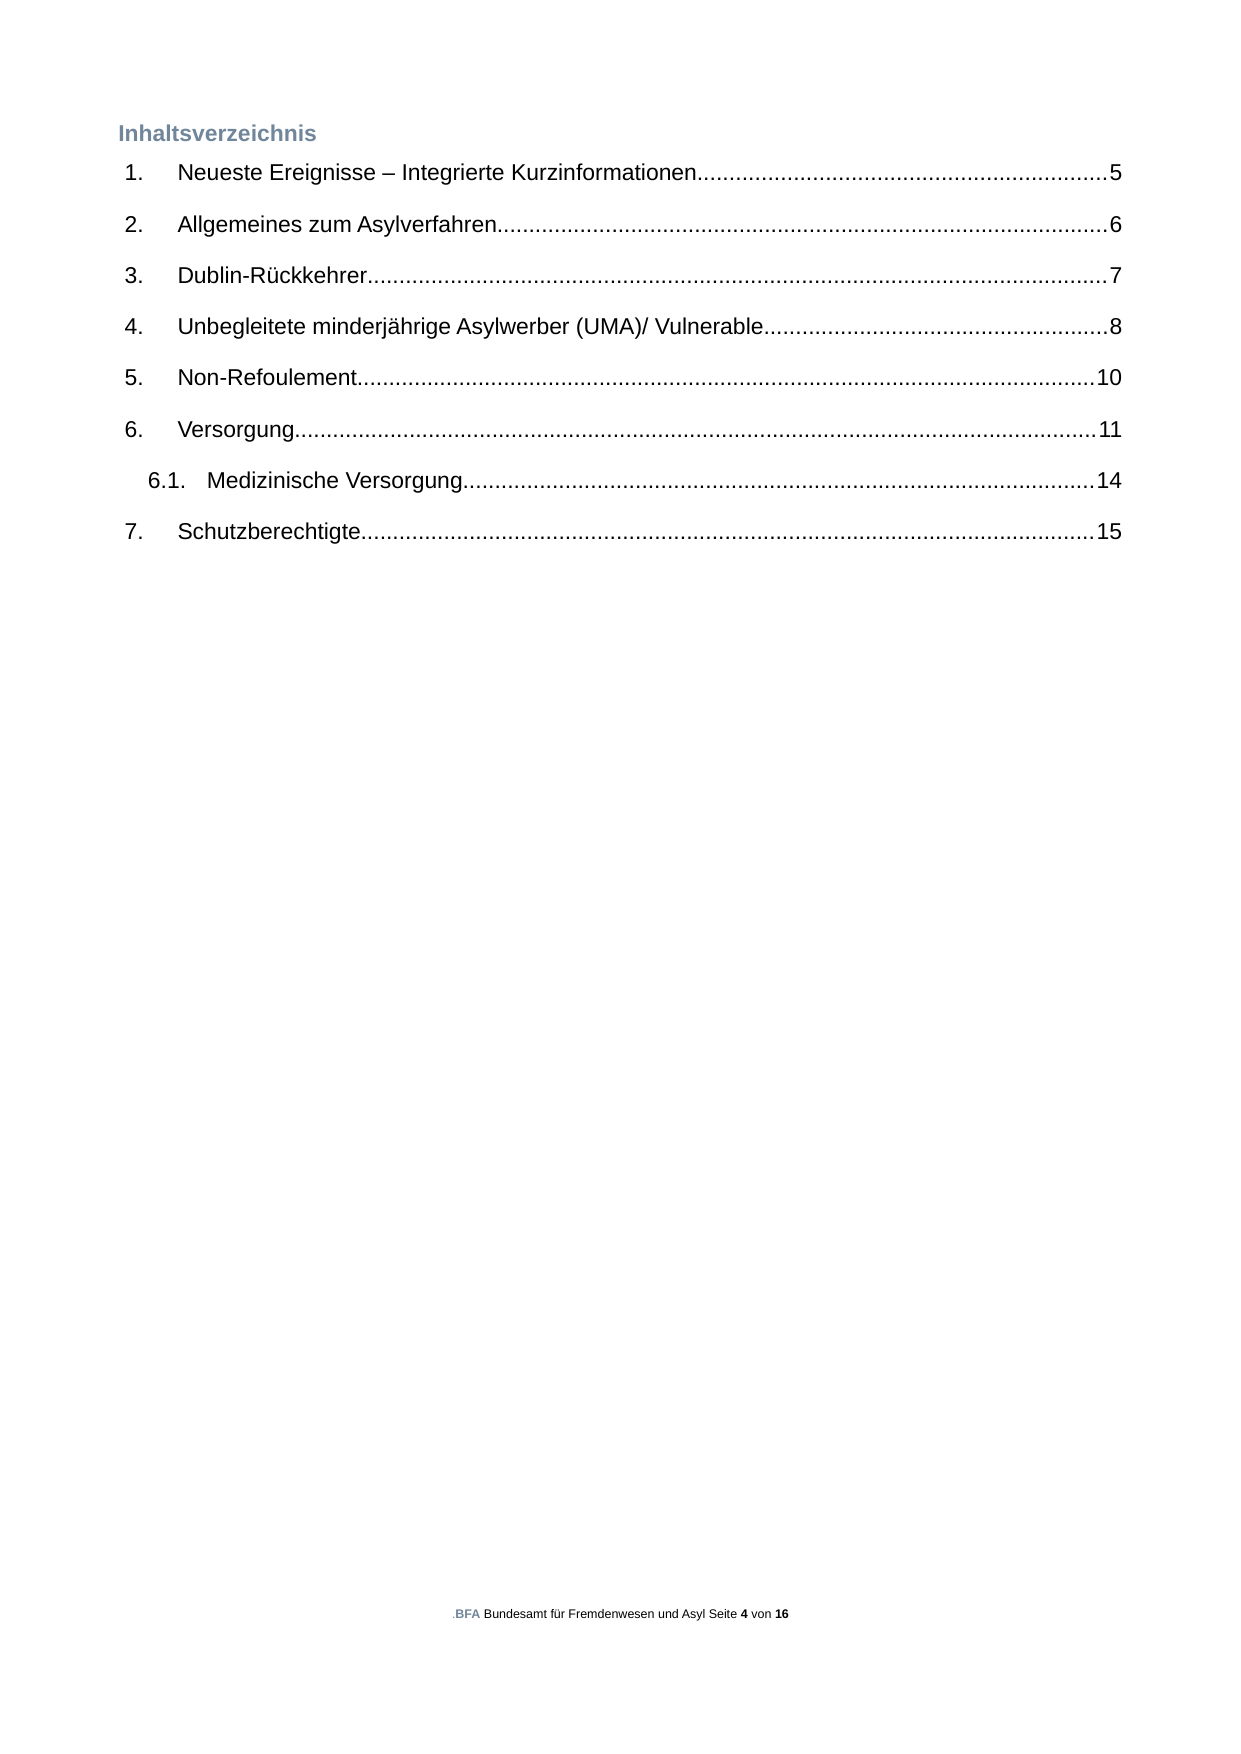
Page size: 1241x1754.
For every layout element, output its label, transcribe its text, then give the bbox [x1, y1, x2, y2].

text 1. Neueste Ereignisse – Integrierte Kurzinformationen 5 [118, 159, 1122, 186]
text 6.1. Medizinische Versorgung 14 [148, 467, 1122, 493]
text 4. Unbegleitete minderjährige Asylwerber (UMA)/ Vulnerable 8 [118, 313, 1122, 339]
text Inhaltsverzeichnis [118, 120, 1112, 146]
text 5. Non-Refoulement 10 [118, 364, 1122, 391]
text 3. Dublin-Rückkehrer 7 [118, 262, 1122, 288]
text 6. Versorgung 11 [118, 416, 1122, 442]
text 2. Allgemeines zum Asylverfahren 6 [118, 211, 1122, 237]
text 7. Schutzberechtigte 15 [118, 518, 1122, 544]
